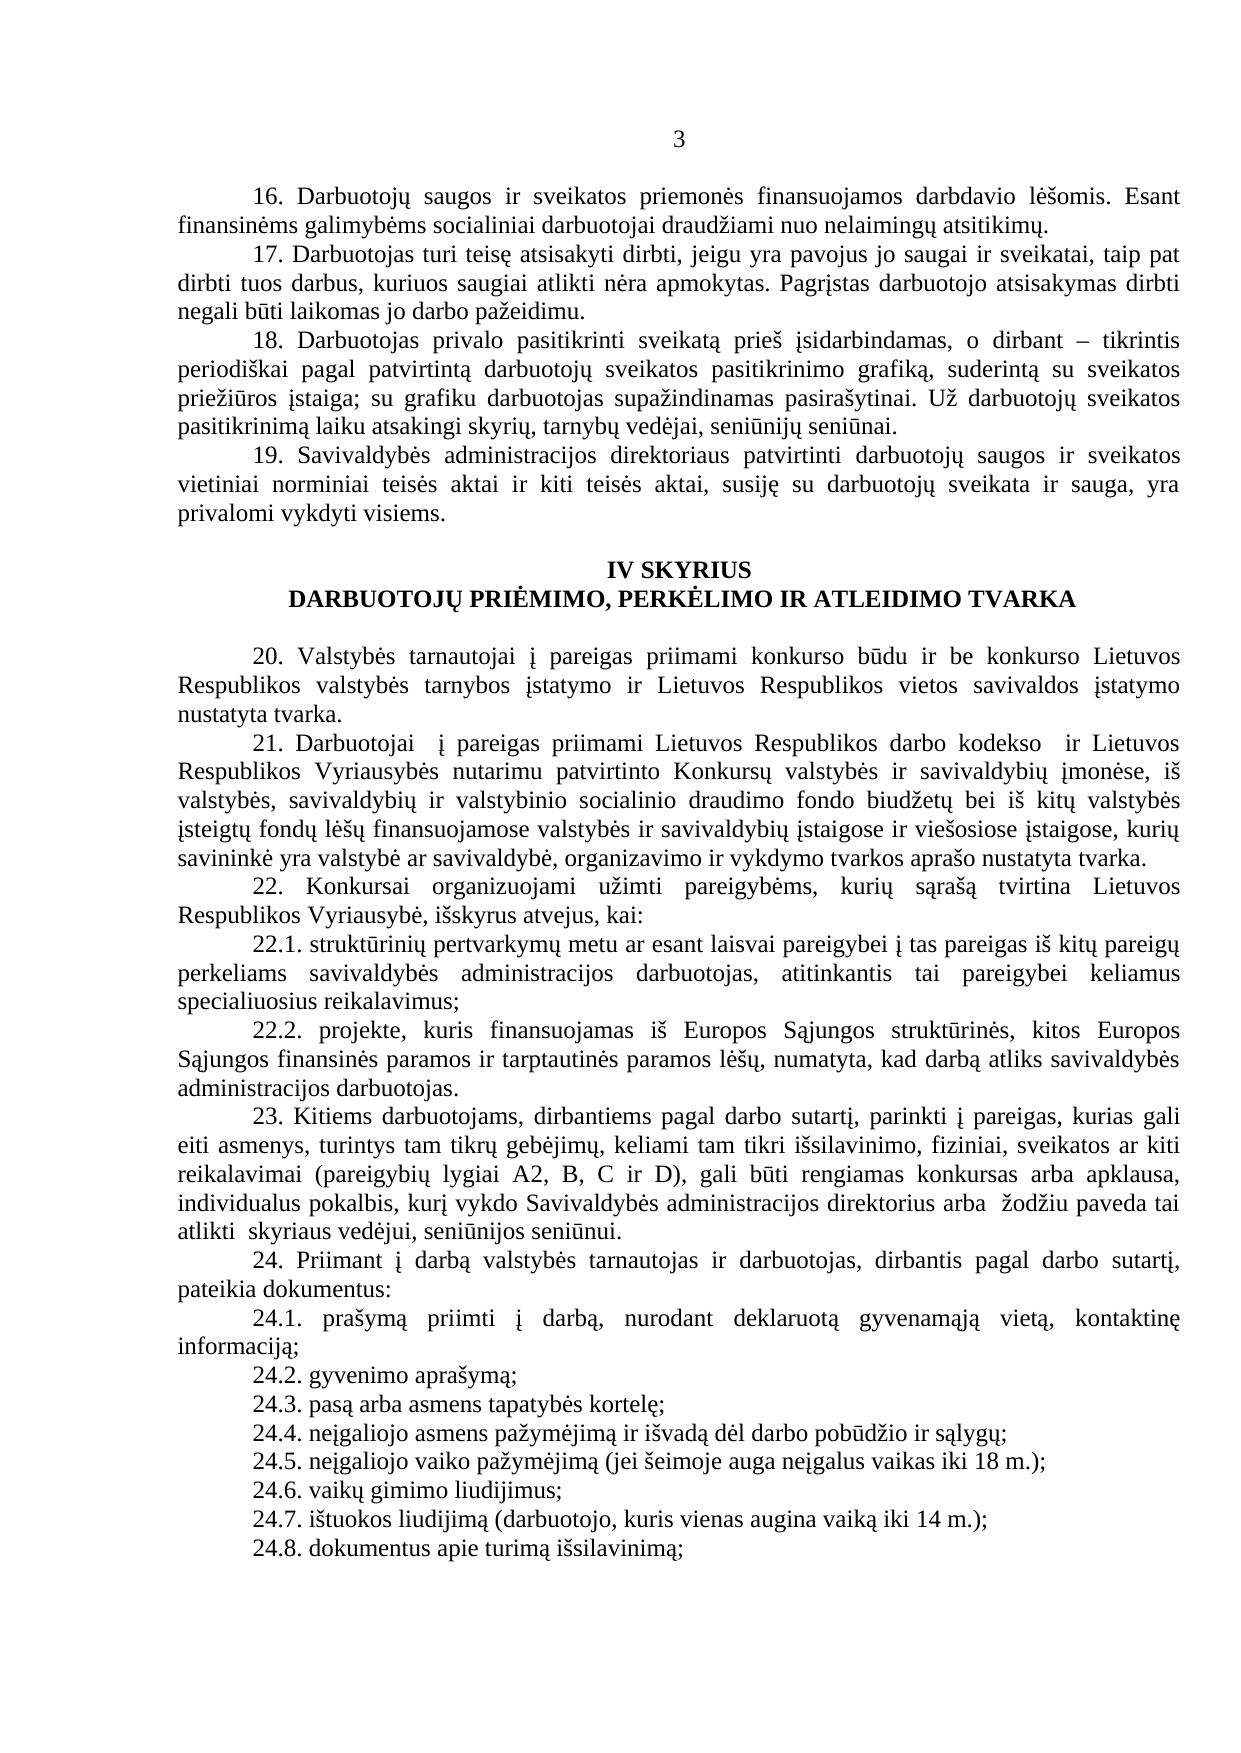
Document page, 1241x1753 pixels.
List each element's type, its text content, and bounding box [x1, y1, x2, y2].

text 24.5. neįgaliojo vaiko pažymėjimą (jei šeimoje auga neįgalus vaikas iki 18 m.); [177, 1446, 1181, 1475]
text DARBUOTOJŲ PRIĖMIMO, PERKĖLIMO IR ATLEIDIMO TVARKA [177, 584, 1181, 613]
text 19. Savivaldybės administracijos direktoriaus patvirtinti darbuotojų saugos ir sveikatos vietiniai norminiai teisės aktai ir kiti teisės aktai, susiję su darbuotojų sveikata ir sauga, yra privalomi vykdyti visiems. [177, 440, 1181, 526]
text 18. Darbuotojas privalo pasitikrinti sveikatą prieš įsidarbindamas, o dirbant – tikrintis periodiškai pagal patvirtintą darbuotojų sveikatos pasitikrinimo grafiką, suderintą su sveikatos priežiūros įstaiga; su grafiku darbuotojas supažindinamas pasirašytinai. Už darbuotojų sveikatos pasitikrinimą laiku atsakingi skyrių, tarnybų vedėjai, seniūnijų seniūnai. [177, 325, 1181, 440]
text 24.8. dokumentus apie turimą išsilavinimą; [177, 1533, 1181, 1561]
text 24.2. gyvenimo aprašymą; [177, 1360, 1181, 1389]
text 17. Darbuotojas turi teisę atsisakyti dirbti, jeigu yra pavojus jo saugai ir sveikatai, taip pat dirbti tuos darbus, kuriuos saugiai atlikti nėra apmokytas. Pagrįstas darbuotojo atsisakymas dirbti negali būti laikomas jo darbo pažeidimu. [177, 239, 1181, 325]
text 20. Valstybės tarnautojai į pareigas priimami konkurso būdu ir be konkurso Lietuvos Respublikos valstybės tarnybos įstatymo ir Lietuvos Respublikos vietos savivaldos įstatymo nustatyta tvarka. [177, 641, 1181, 728]
text 24.7. ištuokos liudijimą (darbuotojo, kuris vienas augina vaiką iki 14 m.); [177, 1504, 1181, 1533]
text 23. Kitiems darbuotojams, dirbantiems pagal darbo sutartį, parinkti į pareigas, kurias gali eiti asmenys, turintys tam tikrų gebėjimų, keliami tam tikri išsilavinimo, fiziniai, sveikatos ar kiti reikalavimai (pareigybių lygiai A2, B, C ir D), gali būti rengiamas konkursas arba apklausa, individualus pokalbis, kurį vykdo Savivaldybės administracijos direktorius arba žodžiu paveda tai atlikti skyriaus vedėjui, seniūnijos seniūnui. [177, 1101, 1181, 1245]
text 24.1. prašymą priimti į darbą, nurodant deklaruotą gyvenamąją vietą, kontaktinę informaciją; [177, 1303, 1181, 1360]
text 24.3. pasą arba asmens tapatybės kortelę; [177, 1389, 1181, 1418]
text 24.6. vaikų gimimo liudijimus; [177, 1475, 1181, 1504]
text 24. Priimant į darbą valstybės tarnautojas ir darbuotojas, dirbantis pagal darbo sutartį, pateikia dokumentus: [177, 1245, 1181, 1303]
text 21. Darbuotojai į pareigas priimami Lietuvos Respublikos darbo kodekso ir Lietuvos Respublikos Vyriausybės nutarimu patvirtinto Konkursų valstybės ir savivaldybių įmonėse, iš valstybės, savivaldybių ir valstybinio socialinio draudimo fondo biudžetų bei iš kitų valstybės įsteigtų fondų lėšų finansuojamose valstybės ir savivaldybių įstaigose ir viešosiose įstaigose, kurių savininkė yra valstybė ar savivaldybė, organizavimo ir vykdymo tvarkos aprašo nustatyta tvarka. [177, 728, 1181, 871]
text 22.1. struktūrinių pertvarkymų metu ar esant laisvai pareigybei į tas pareigas iš kitų pareigų perkeliams savivaldybės administracijos darbuotojas, atitinkantis tai pareigybei keliamus specialiuosius reikalavimus; [177, 929, 1181, 1015]
text 24.4. neįgaliojo asmens pažymėjimą ir išvadą dėl darbo pobūdžio ir sąlygų; [177, 1418, 1181, 1446]
text 22. Konkursai organizuojami užimti pareigybėms, kurių sąrašą tvirtina Lietuvos Respublikos Vyriausybė, išskyrus atvejus, kai: [177, 871, 1181, 929]
text IV SKYRIUS [177, 555, 1181, 584]
text 16. Darbuotojų saugos ir sveikatos priemonės finansuojamos darbdavio lėšomis. Esant finansinėms galimybėms socialiniai darbuotojai draudžiami nuo nelaimingų atsitikimų. [177, 181, 1181, 239]
text 22.2. projekte, kuris finansuojamas iš Europos Sąjungos struktūrinės, kitos Europos Sąjungos finansinės paramos ir tarptautinės paramos lėšų, numatyta, kad darbą atliks savivaldybės administracijos darbuotojas. [177, 1015, 1181, 1101]
